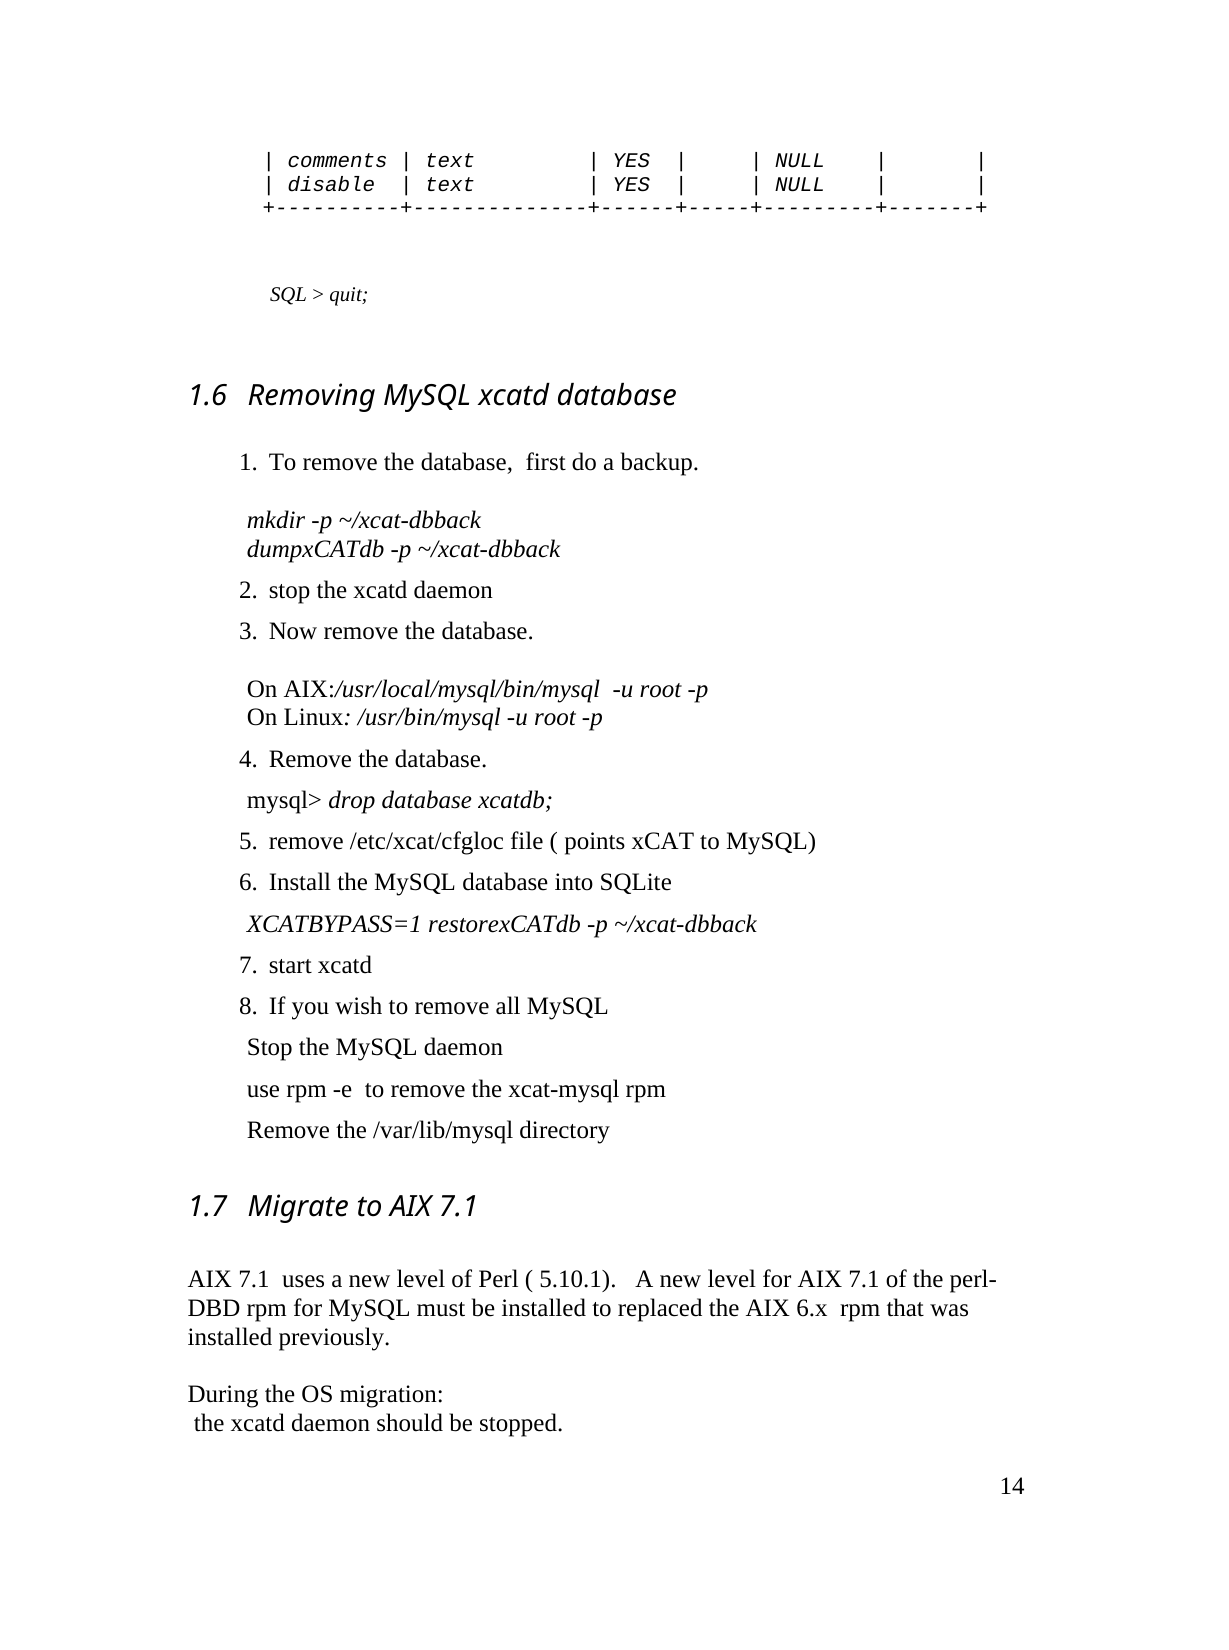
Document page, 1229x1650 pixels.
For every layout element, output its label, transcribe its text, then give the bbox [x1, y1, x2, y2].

text +----------+--------------+------+-----+---------+-------+ [262, 197, 1041, 221]
list Remove the database. [217, 744, 1041, 772]
list Stop the MySQL daemon [217, 1032, 1041, 1061]
list Remove the /var/lib/mysql directory [217, 1115, 1041, 1144]
list mysql> drop database xcatdb; [217, 785, 1041, 814]
list use rpm -e to remove the xcat-mysql rpm [217, 1074, 1041, 1102]
text | disable | text | YES | | NULL | | [262, 174, 1041, 197]
subtitle Removing MySQL xcatd database [187, 374, 1041, 414]
list remove /etc/xcat/cfgloc file ( points xCAT to MySQL) [217, 826, 1041, 855]
text AIX 7.1 uses a new level of Perl ( 5.10.1). A new level for AIX 7.1 of the perl-DBD rpm for MySQL must be installed to replaced the AIX 6.x rpm that was installed previously. [187, 1264, 1041, 1351]
subtitle Migrate to AIX 7.1 [187, 1185, 1041, 1224]
list start xcatd [217, 950, 1041, 979]
list Now remove the database. On AIX:/usr/local/mysql/bin/mysql -u root -p On Linux: /usr/bin/mysql -u root -p [217, 616, 1041, 731]
list XCATBYPASS=1 restorexCATdb -p ~/xcat-dbback [217, 909, 1041, 937]
text SQL > quit; [151, 250, 1041, 307]
list If you wish to remove all MySQL [217, 991, 1041, 1020]
text During the OS migration: [187, 1379, 1041, 1408]
text | comments | text | YES | | NULL | | [262, 150, 1041, 174]
text the xcatd daemon should be stopped. [187, 1408, 1041, 1437]
list Install the MySQL database into SQLite [217, 867, 1041, 896]
list stop the xcatd daemon [217, 575, 1041, 604]
list To remove the database, first do a backup. mkdir -p ~/xcat-dbback dumpxCATdb -p ~/xcat-dbback [217, 447, 1041, 562]
